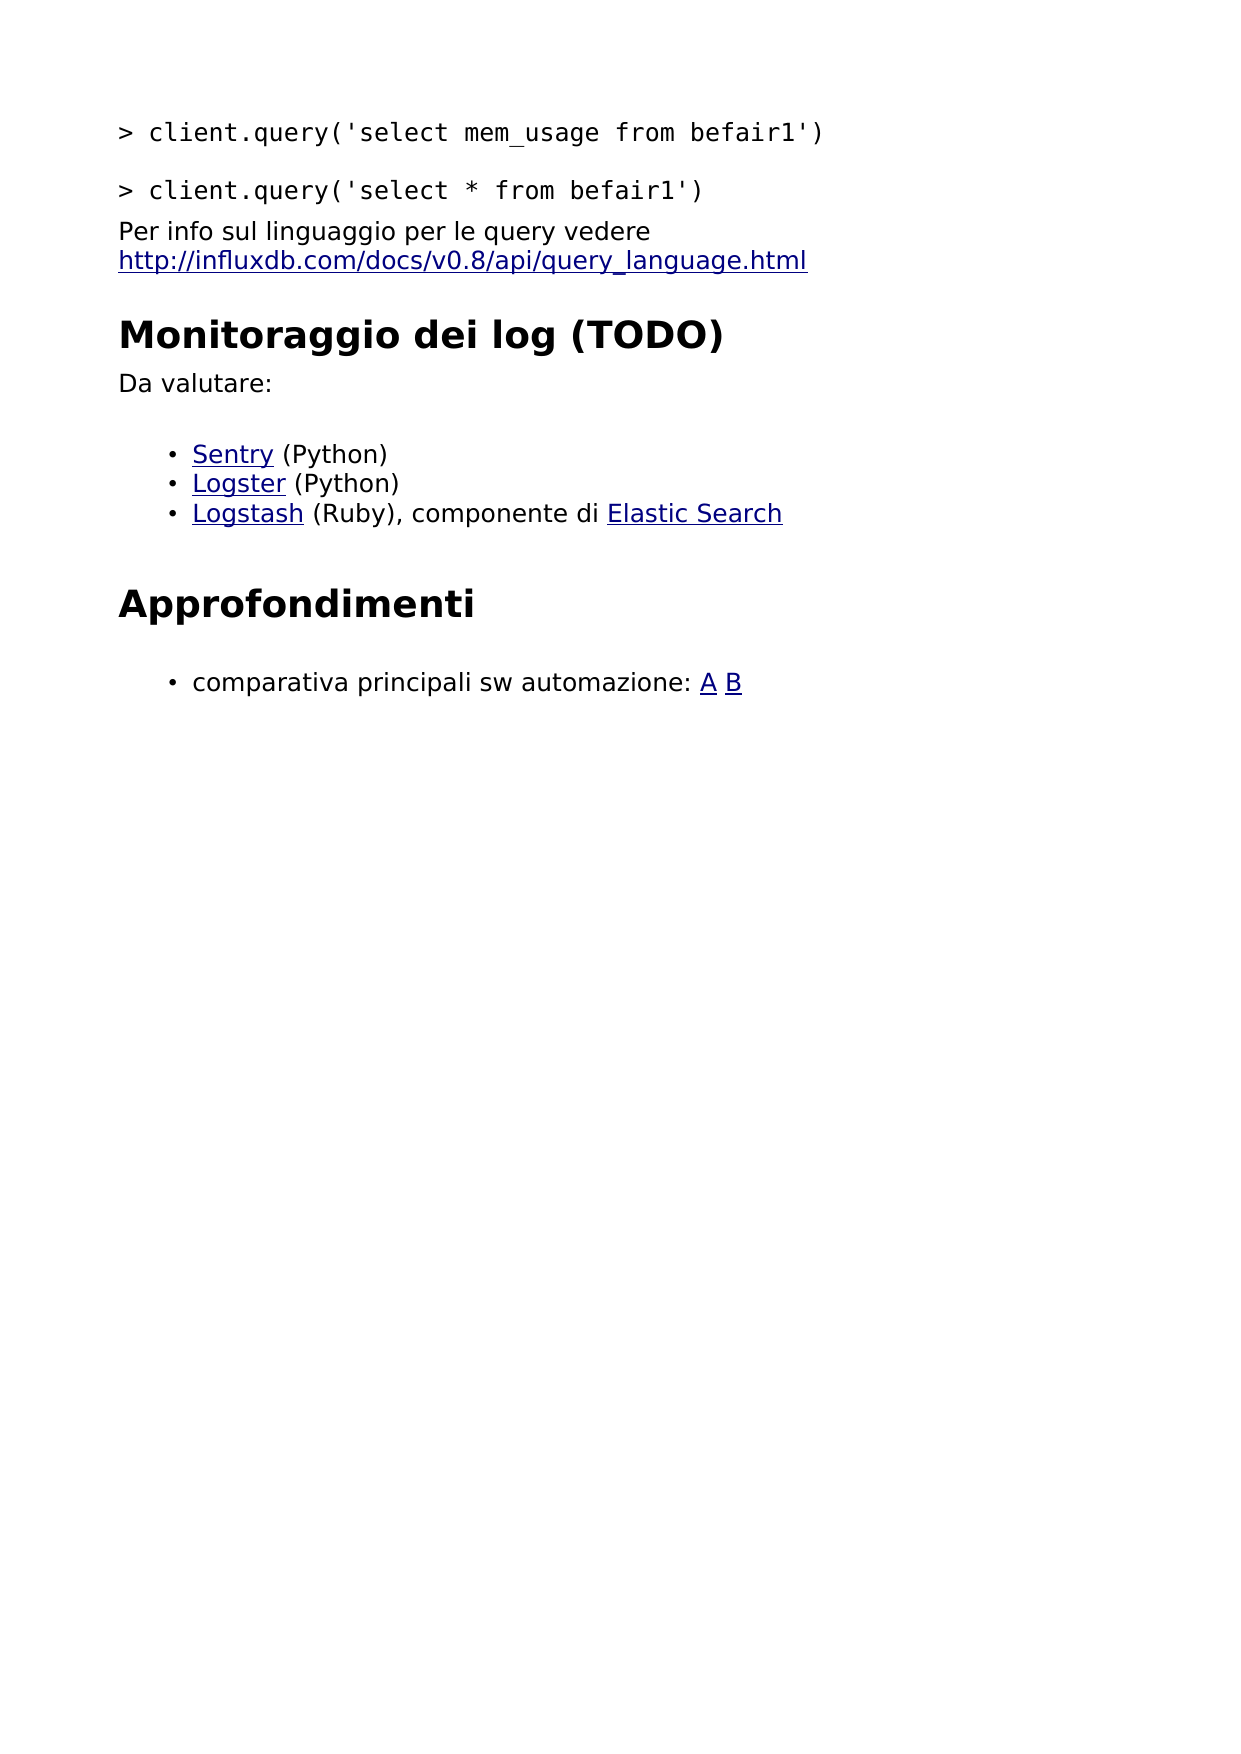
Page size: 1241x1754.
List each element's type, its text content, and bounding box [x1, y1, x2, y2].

subtitle Approfondimenti [118, 582, 1122, 626]
text > client.query('select mem_usage from befair1') > client.query('select * from befair1') [118, 118, 1122, 206]
list Logster (Python) [177, 470, 1122, 499]
list Sentry (Python) [177, 441, 1122, 470]
list comparativa principali sw automazione: A B [177, 668, 1122, 697]
subtitle Monitoraggio dei log (TODO) [118, 313, 1122, 357]
list Logstash (Ruby), componente di Elastic Search [177, 499, 1122, 528]
text Per info sul linguaggio per le query vedere http://influxdb.com/docs/v0.8/api/query_language.html [118, 217, 1122, 276]
text Da valutare: [118, 369, 1122, 398]
